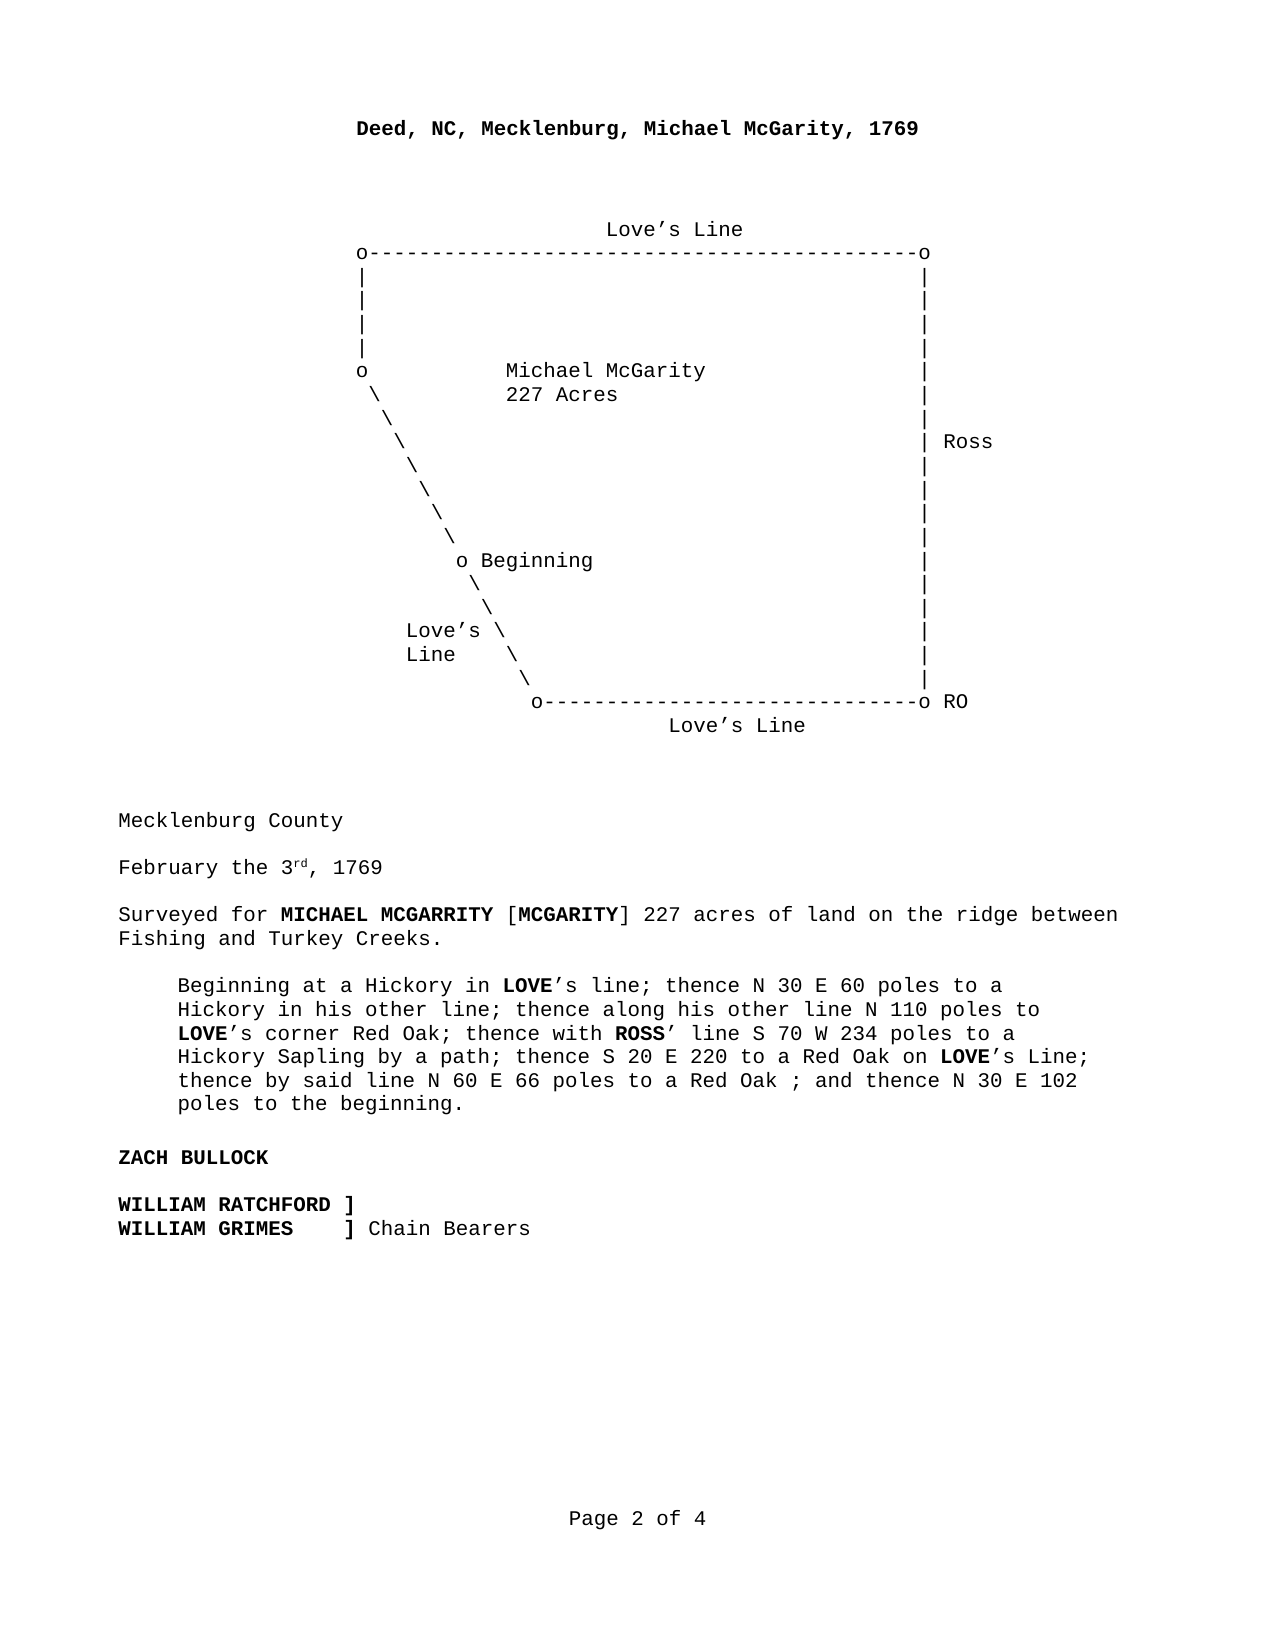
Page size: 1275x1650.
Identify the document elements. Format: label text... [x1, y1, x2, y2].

text o--------------------------------------------o [118, 242, 1157, 266]
text \ | [118, 479, 1157, 502]
text | | [118, 266, 1157, 289]
text Beginning at a Hickory in Love’s line; thence N 30 E 60 poles to a Hickory in his other line; thence along his other line N 110 poles to Love’s corner Red Oak; thence with Ross’ line S 70 W 234 poles to a Hickory Sapling by a path; thence S 20 E 220 to a Red Oak on Love’s Line; thence by said line N 60 E 66 poles to a Red Oak ; and thence N 30 E 102 poles to the beginning. [177, 975, 1098, 1117]
text Surveyed for Michael McGarrity [McGarity] 227 acres of land on the ridge between Fishing and Turkey Creeks. [118, 904, 1157, 952]
text o------------------------------o RO [118, 691, 1157, 715]
text \ | [118, 502, 1157, 526]
text Zach Bullock [118, 1147, 1157, 1171]
text | | [118, 289, 1157, 313]
text Love’s Line [118, 715, 1157, 739]
text \ | [118, 455, 1157, 479]
text \ | Ross [118, 431, 1157, 455]
text \ | [118, 573, 1157, 597]
text Line \ | [118, 644, 1157, 668]
text Mecklenburg County [118, 810, 1157, 833]
text | | [118, 313, 1157, 337]
text o Michael McGarity | [118, 360, 1157, 384]
text Love’s \ | [118, 621, 1157, 644]
text o Beginning | [118, 549, 1157, 573]
text \ | [118, 408, 1157, 431]
text William Ratchford ] [118, 1194, 1157, 1218]
text \ | [118, 668, 1157, 691]
text \ | [118, 597, 1157, 621]
text William Grimes ] Chain Bearers [118, 1218, 1157, 1242]
text Love’s Line [118, 218, 1157, 242]
text | | [118, 337, 1157, 360]
text \ 227 Acres | [118, 384, 1157, 408]
text February the 3rd, 1769 [118, 857, 1157, 881]
text \ | [118, 526, 1157, 549]
